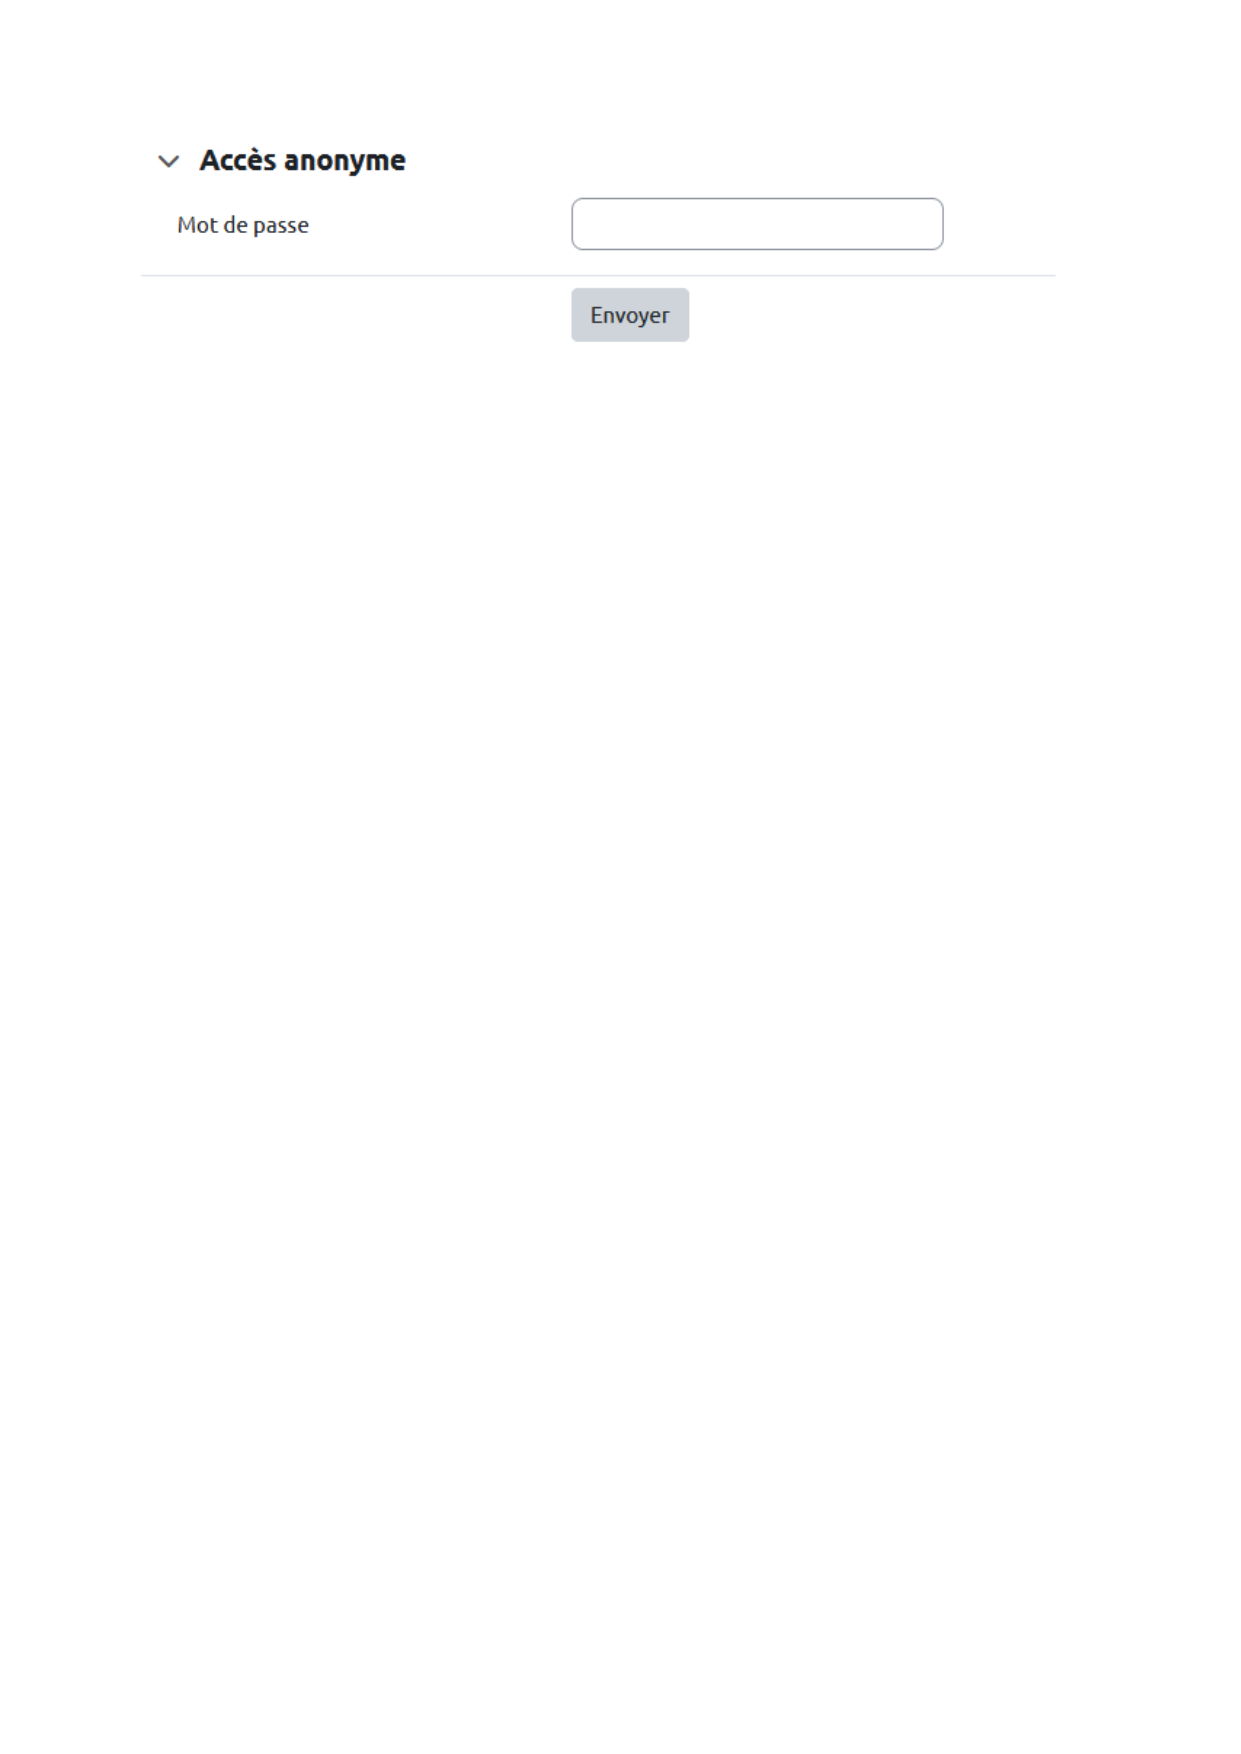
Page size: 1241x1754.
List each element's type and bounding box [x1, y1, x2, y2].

picture [118, 118, 1056, 393]
